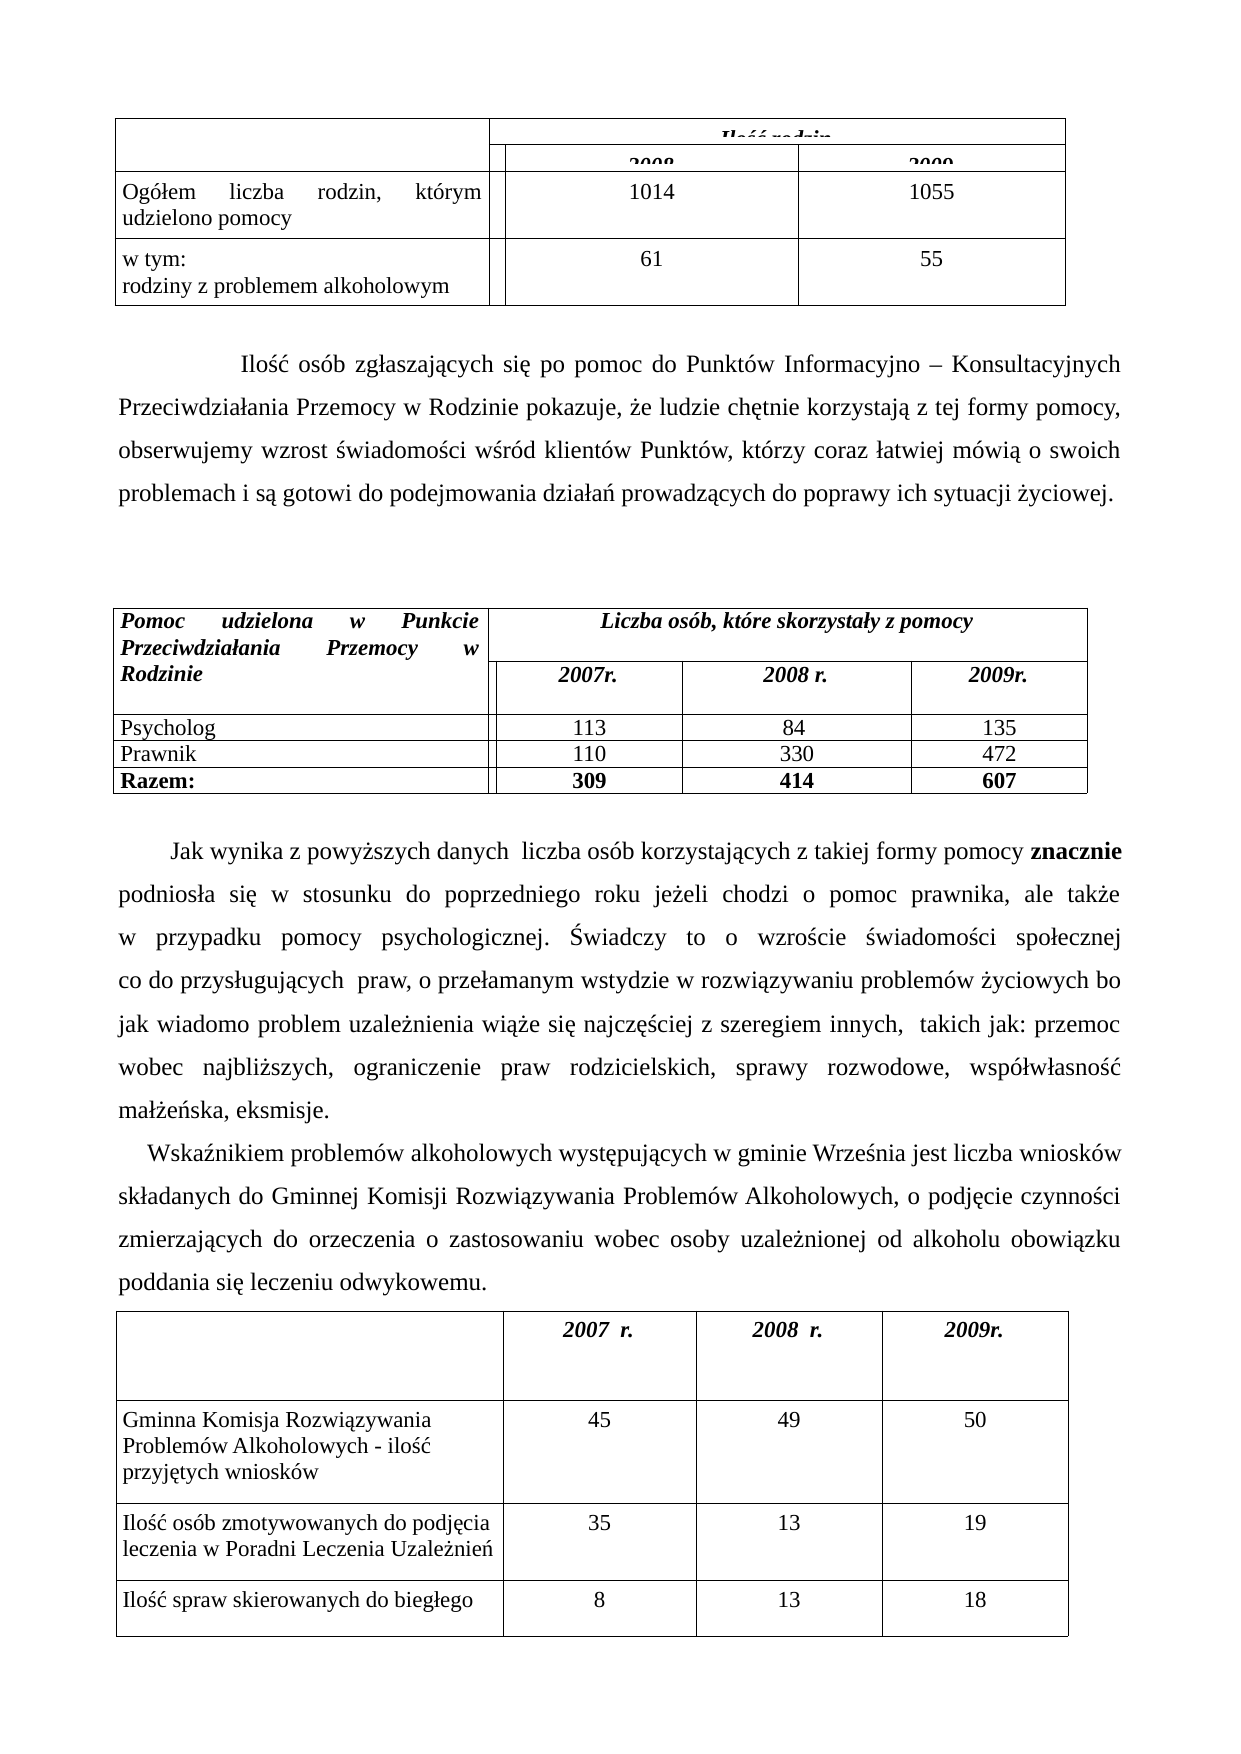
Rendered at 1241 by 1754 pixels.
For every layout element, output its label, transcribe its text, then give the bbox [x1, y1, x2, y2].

table_cell 472 [912, 741, 1087, 767]
table_header Pomoc udzielona w Punkcie Przeciwdziałania Przemocy w Rodzinie [114, 609, 488, 714]
table_cell 13 [697, 1504, 882, 1580]
text Jak wynika z powyższych danych liczba osób korzystających z takiej formy pomocy znacznie podniosła się w stosunku do poprzedniego roku jeżeli chodzi o pomoc prawnika, ale także w przypadku pomocy psychologicznej. Świadczy to o wzroście świadomości społecznej co do przysługujących praw, o przełamanym wstydzie w rozwiązywaniu problemów życiowych bo jak wiadomo problem uzależnienia wiąże się najczęściej z szeregiem innych, takich jak: przemoc wobec najbliższych, ograniczenie praw rodzicielskich, sprawy rozwodowe, współwłasność małżeńska, eksmisje. [118, 836, 1122, 1124]
table_cell Gminna Komisja Rozwiązywania Problemów Alkoholowych - ilość przyjętych wniosków [117, 1401, 503, 1503]
table_cell [490, 172, 498, 238]
table_cell [490, 239, 498, 305]
table_cell 135 [912, 715, 1087, 740]
table_cell 1055 [799, 172, 1065, 238]
table_cell 45 [504, 1401, 696, 1503]
table_cell Razem: [114, 768, 488, 793]
table_cell Prawnik [114, 741, 488, 767]
table_cell Ogółem liczba rodzin, którym udzielono pomocy [116, 172, 489, 238]
table_cell 607 [912, 768, 1087, 793]
table_cell 61 [506, 239, 798, 305]
table_cell [489, 741, 496, 767]
table_header 2009r. [883, 1312, 1068, 1400]
table_cell 309 [497, 768, 682, 793]
table_cell w tym: rodziny z problemem alkoholowym [116, 239, 489, 305]
table_header [117, 1312, 503, 1400]
table_cell 1014 [506, 172, 798, 238]
table_cell 49 [697, 1401, 882, 1503]
table_cell [498, 145, 505, 171]
table_header Pomoc Ośrodka Pomocy Społecznej [116, 119, 489, 171]
table_cell 8 [504, 1581, 696, 1636]
table_cell 110 [497, 741, 682, 767]
table_cell 2008 r. [683, 662, 911, 714]
table_cell 84 [683, 715, 911, 740]
table_cell 2009 [799, 145, 1065, 171]
table_cell [498, 239, 505, 305]
table_cell 55 [799, 239, 1065, 305]
table_cell [489, 715, 496, 740]
text Wskaźnikiem problemów alkoholowych występujących w gminie Września jest liczba wniosków składanych do Gminnej Komisji Rozwiązywania Problemów Alkoholowych, o podjęcie czynności zmierzających do orzeczenia o zastosowaniu wobec osoby uzależnionej od alkoholu obowiązku poddania się leczeniu odwykowemu. [118, 1138, 1122, 1296]
table_cell [489, 768, 496, 793]
table_cell 2008 [506, 145, 798, 171]
table_cell 35 [504, 1504, 696, 1580]
table_cell 113 [497, 715, 682, 740]
table_cell [498, 172, 505, 238]
table_header 2008 r. [697, 1312, 882, 1400]
table_cell 2007r. [497, 662, 682, 714]
table_cell 19 [883, 1504, 1068, 1580]
table_cell 330 [683, 741, 911, 767]
table_cell Psycholog [114, 715, 488, 740]
table_cell 50 [883, 1401, 1068, 1503]
text Ilość osób zgłaszających się po pomoc do Punktów Informacyjno – Konsultacyjnych Przeciwdziałania Przemocy w Rodzinie pokazuje, że ludzie chętnie korzystają z tej formy pomocy, obserwujemy wzrost świadomości wśród klientów Punktów, którzy coraz łatwiej mówią o swoich problemach i są gotowi do podejmowania działań prowadzących do poprawy ich sytuacji życiowej. [118, 349, 1122, 507]
table_cell Ilość spraw skierowanych do biegłego [117, 1581, 503, 1636]
table_header Ilość rodzin [490, 119, 1065, 144]
table_cell Ilość osób zmotywowanych do podjęcia leczenia w Poradni Leczenia Uzależnień [117, 1504, 503, 1580]
table_header 2007 r. [504, 1312, 696, 1400]
table_header Liczba osób, które skorzystały z pomocy [489, 609, 1087, 661]
table_cell 13 [697, 1581, 882, 1636]
table_cell 414 [683, 768, 911, 793]
table_cell [489, 662, 496, 714]
table_cell 2009r. [912, 662, 1087, 714]
table_cell [490, 145, 498, 171]
table_cell 18 [883, 1581, 1068, 1636]
